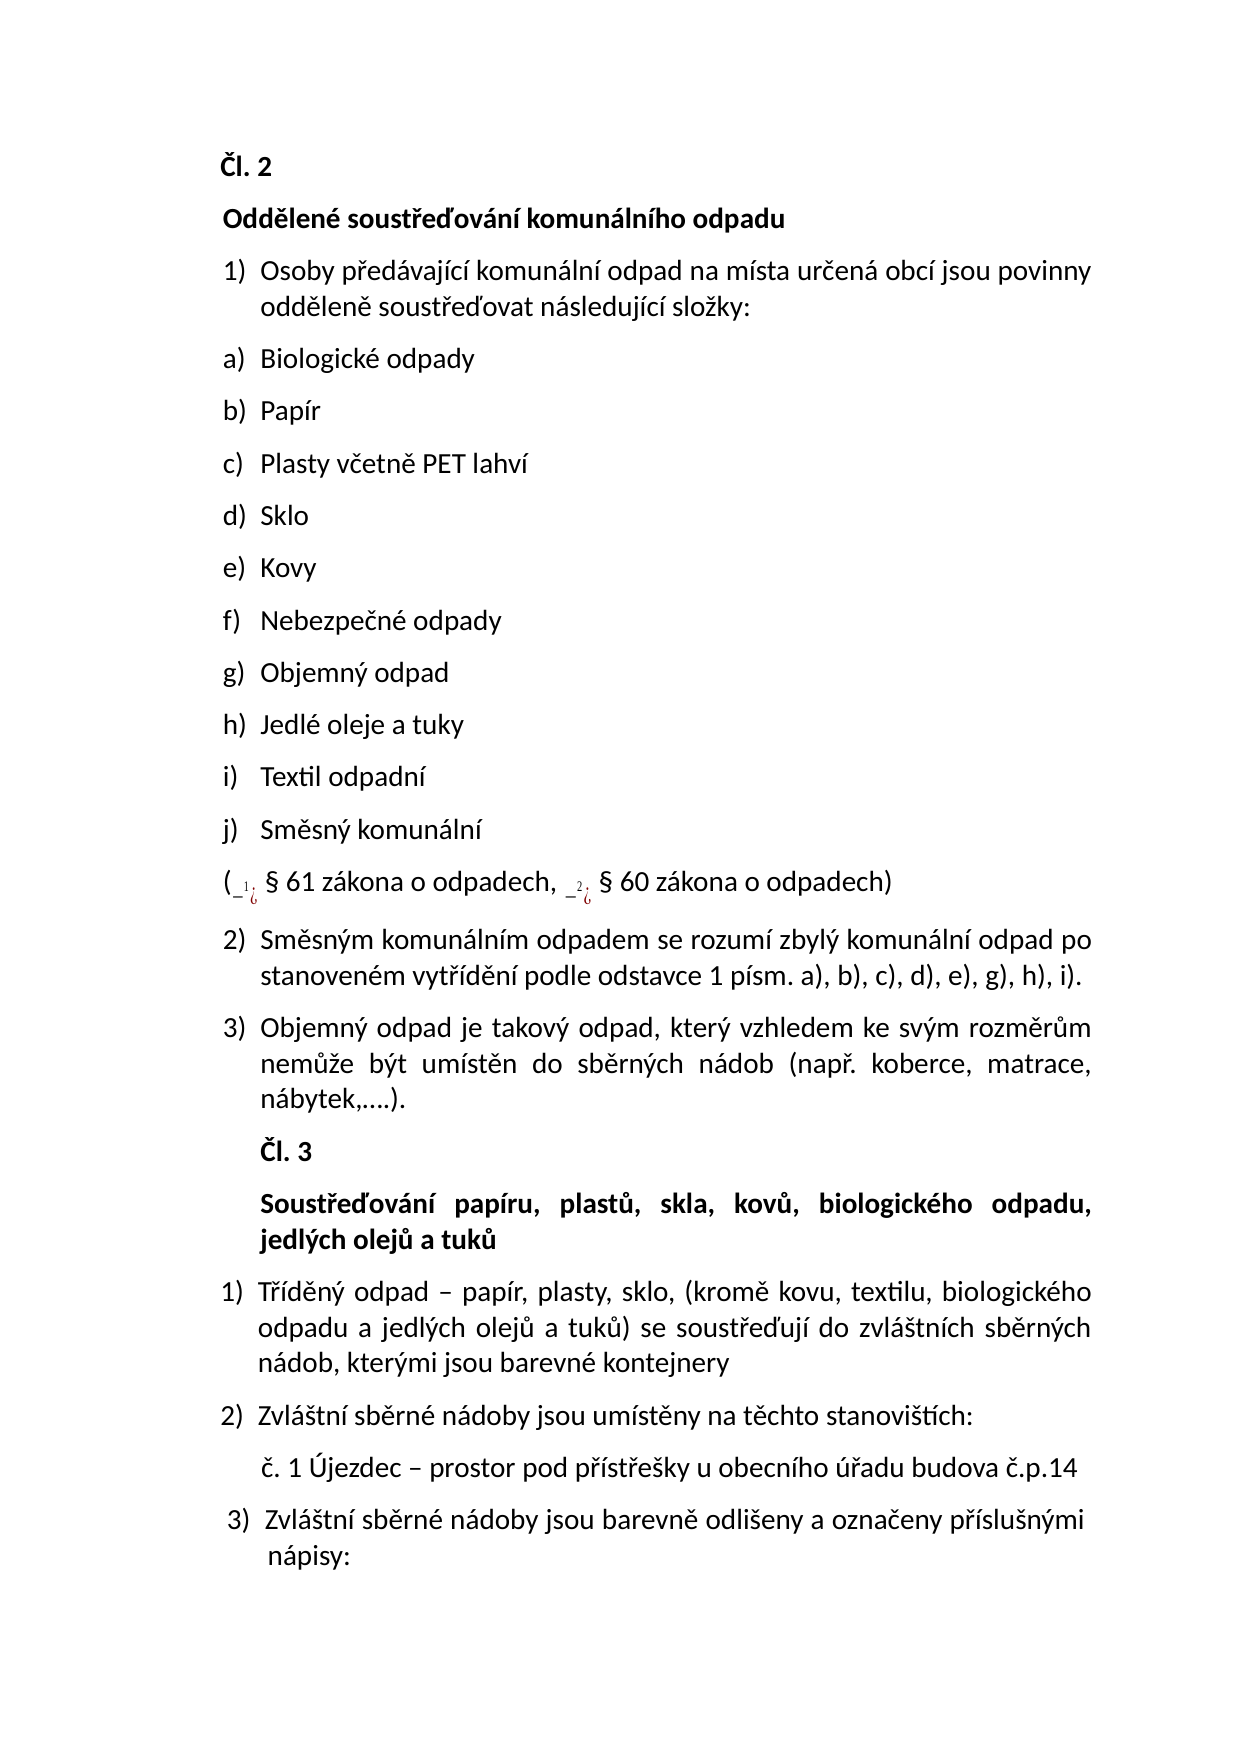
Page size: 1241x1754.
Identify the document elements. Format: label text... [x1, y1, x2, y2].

text ( § 61 zákona o odpadech, § 60 zákona o odpadech) [223, 863, 1093, 905]
text Soustřeďování papíru, plastů, skla, kovů, biologického odpadu, jedlých olejů a tuků [260, 1185, 1093, 1256]
text 3) Zvláštní sběrné nádoby jsou barevně odlišeny a označeny příslušnými nápisy: [148, 1501, 1093, 1572]
list Jedlé oleje a tuky [223, 706, 1093, 742]
list Sklo [223, 497, 1093, 533]
list Směsným komunálním odpadem se rozumí zbylý komunální odpad po stanoveném vytřídění podle odstavce 1 písm. a), b), c), d), e), g), h), i). [223, 921, 1093, 993]
text č. 1 Újezdec – prostor pod přístřešky u obecního úřadu budova č.p.14 [148, 1449, 1093, 1484]
list Biologické odpady [223, 340, 1093, 376]
list Objemný odpad je takový odpad, který vzhledem ke svým rozměrům nemůže být umístěn do sběrných nádob (např. koberce, matrace, nábytek,….). [223, 1009, 1093, 1116]
text Čl. 3 [260, 1133, 1093, 1168]
list Směsný komunální [223, 811, 1093, 846]
text Čl. 2 [148, 148, 1093, 183]
list Nebezpečné odpady [223, 602, 1093, 637]
list Kovy [223, 549, 1093, 585]
text Oddělené soustřeďování komunálního odpadu [223, 200, 1093, 236]
list Objemný odpad [223, 654, 1093, 689]
list Plasty včetně PET lahví [223, 445, 1093, 480]
list Papír [223, 392, 1093, 428]
list Tříděný odpad – papír, plasty, sklo, (kromě kovu, textilu, biologického odpadu a jedlých olejů a tuků) se soustřeďují do zvláštních sběrných nádob, kterými jsou barevné kontejnery [220, 1273, 1093, 1380]
list Osoby předávající komunální odpad na místa určená obcí jsou povinny odděleně soustřeďovat následující složky: [223, 252, 1093, 323]
list Zvláštní sběrné nádoby jsou umístěny na těchto stanovištích: [220, 1397, 1093, 1432]
list Textil odpadní [223, 758, 1093, 794]
